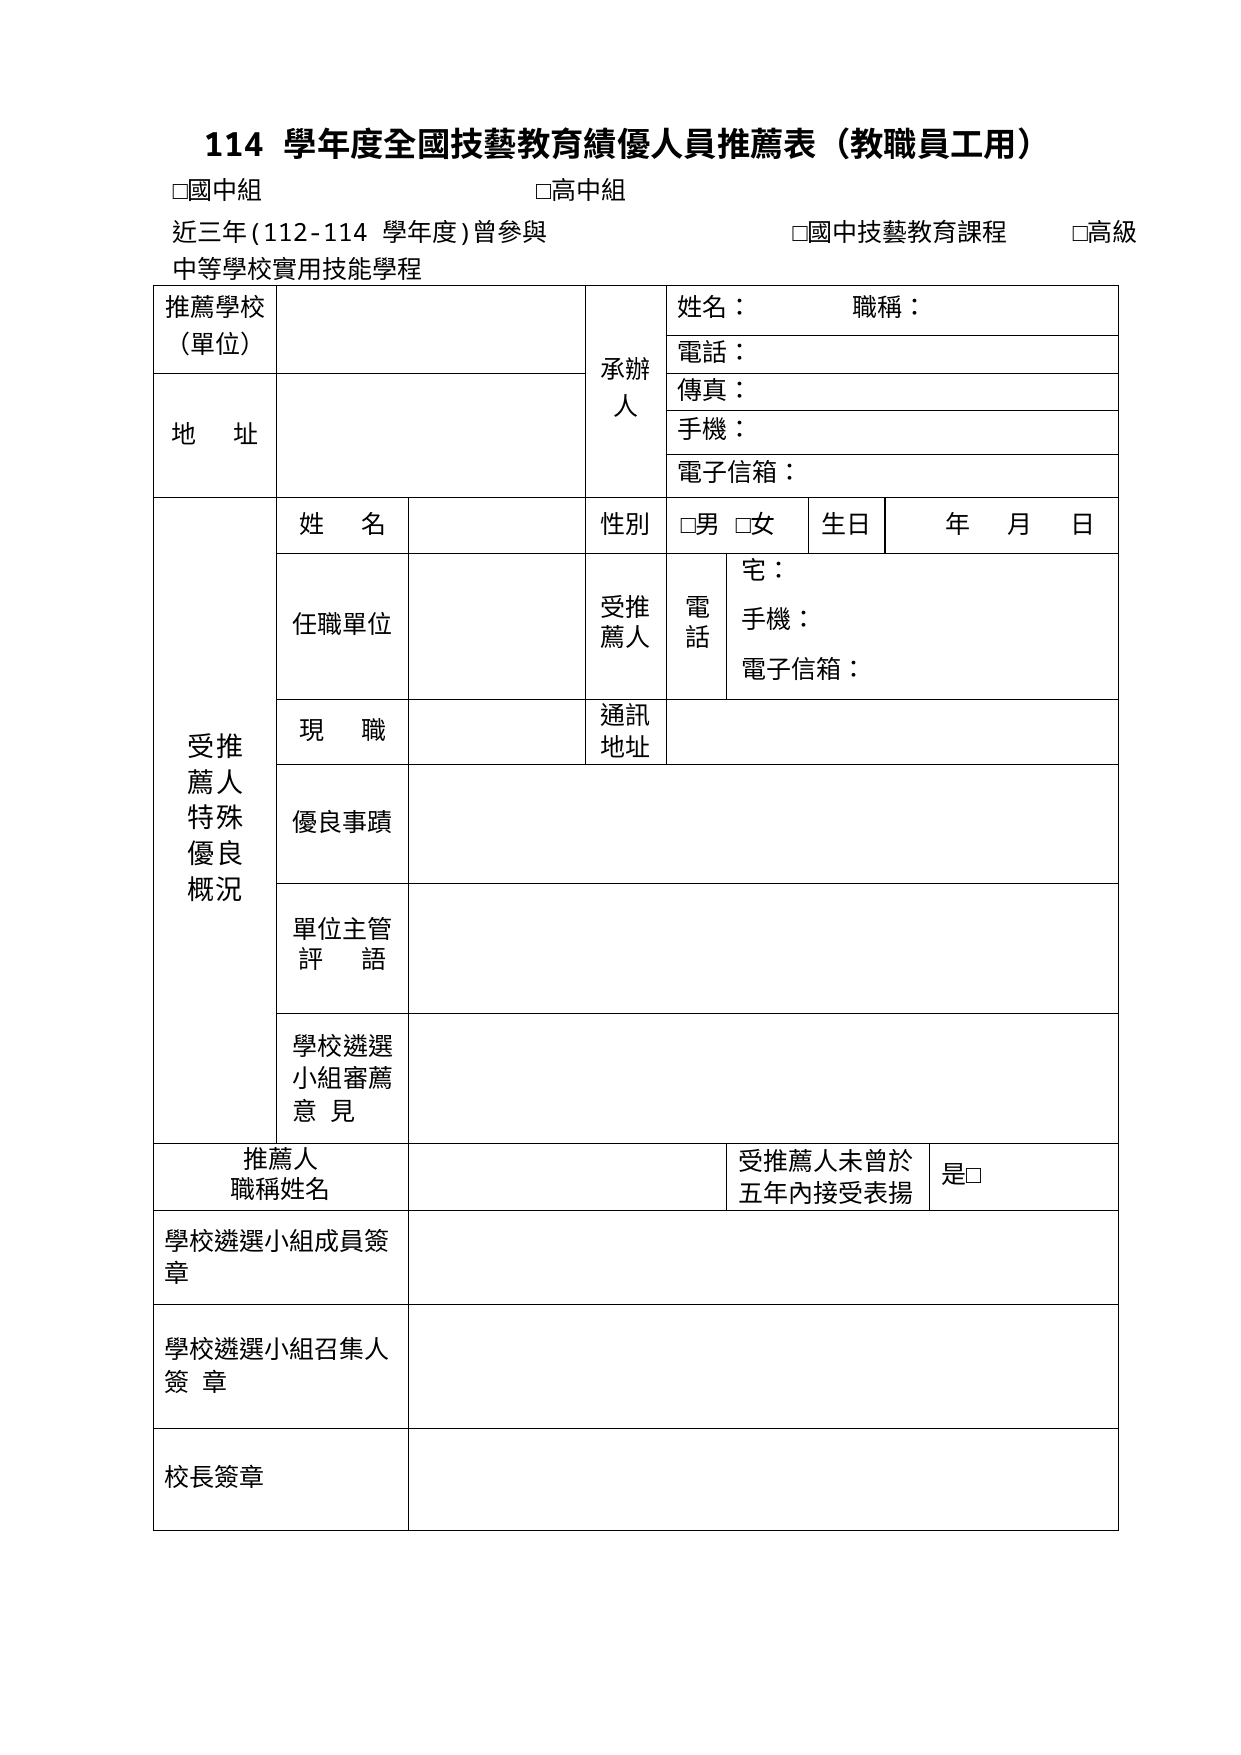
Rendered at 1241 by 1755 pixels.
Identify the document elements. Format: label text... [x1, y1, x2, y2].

table_cell [409, 1144, 726, 1210]
table_cell [409, 700, 585, 764]
table_cell [409, 765, 1118, 883]
table_cell 學校遴選小組審薦意 見 [277, 1014, 408, 1143]
table_cell 是□ [930, 1144, 1118, 1210]
table_cell [667, 700, 1118, 764]
text □國中組 □高中組 [173, 170, 1141, 206]
table_cell 電子信箱： [667, 455, 1118, 497]
table_cell 受推薦人 [586, 554, 666, 699]
table_cell 手機： [667, 411, 1118, 454]
table_cell 現 職 [277, 700, 408, 764]
table_cell 受推薦人未曾於五年內接受表揚 [727, 1144, 929, 1210]
table_cell 通訊 地址 [586, 700, 666, 764]
table_cell 地 址 [154, 374, 276, 497]
table_cell 電話： [667, 336, 1118, 372]
table_cell 姓 名 [277, 498, 408, 552]
table_cell 生日 [809, 498, 884, 552]
table_cell 單位主管評 語 [277, 884, 408, 1013]
table_cell □男 □女 [667, 498, 808, 552]
table_cell 學校遴選小組召集人簽 章 [154, 1305, 408, 1428]
table_header 推薦學校 （單位） [154, 286, 276, 372]
table_cell [409, 498, 585, 552]
table_cell [409, 1211, 1118, 1304]
table_header 承辦人 [586, 286, 666, 497]
table_cell 受推薦人特殊優良概況 [154, 498, 276, 1143]
table_header 姓名： 職稱： [667, 286, 1118, 335]
table_cell 優良事蹟 [277, 765, 408, 883]
table_cell 傳真： [667, 374, 1118, 410]
table_cell [409, 1305, 1118, 1428]
subtitle 114 學年度全國技藝教育績優人員推薦表（教職員工用） [133, 118, 1120, 167]
table_cell [409, 1429, 1118, 1530]
table_cell [277, 374, 585, 497]
table_cell 推薦人職稱姓名 [154, 1144, 408, 1210]
table_cell 宅： 手機： 電子信箱： [727, 554, 1118, 699]
table_cell [409, 554, 585, 699]
table_cell 任職單位 [277, 554, 408, 699]
table_header [277, 286, 585, 372]
table_cell [409, 884, 1118, 1013]
table_cell 年 月 日 [886, 498, 1118, 552]
table_cell 校長簽章 [154, 1429, 408, 1530]
table_cell 學校遴選小組成員簽章 [154, 1211, 408, 1304]
text 近三年(112-114 學年度)曾參與 □國中技藝教育課程 □高級中等學校實用技能學程 [173, 213, 1141, 285]
table_cell 性別 [586, 498, 666, 552]
table_cell [409, 1014, 1118, 1143]
table_cell 電話 [667, 554, 726, 699]
